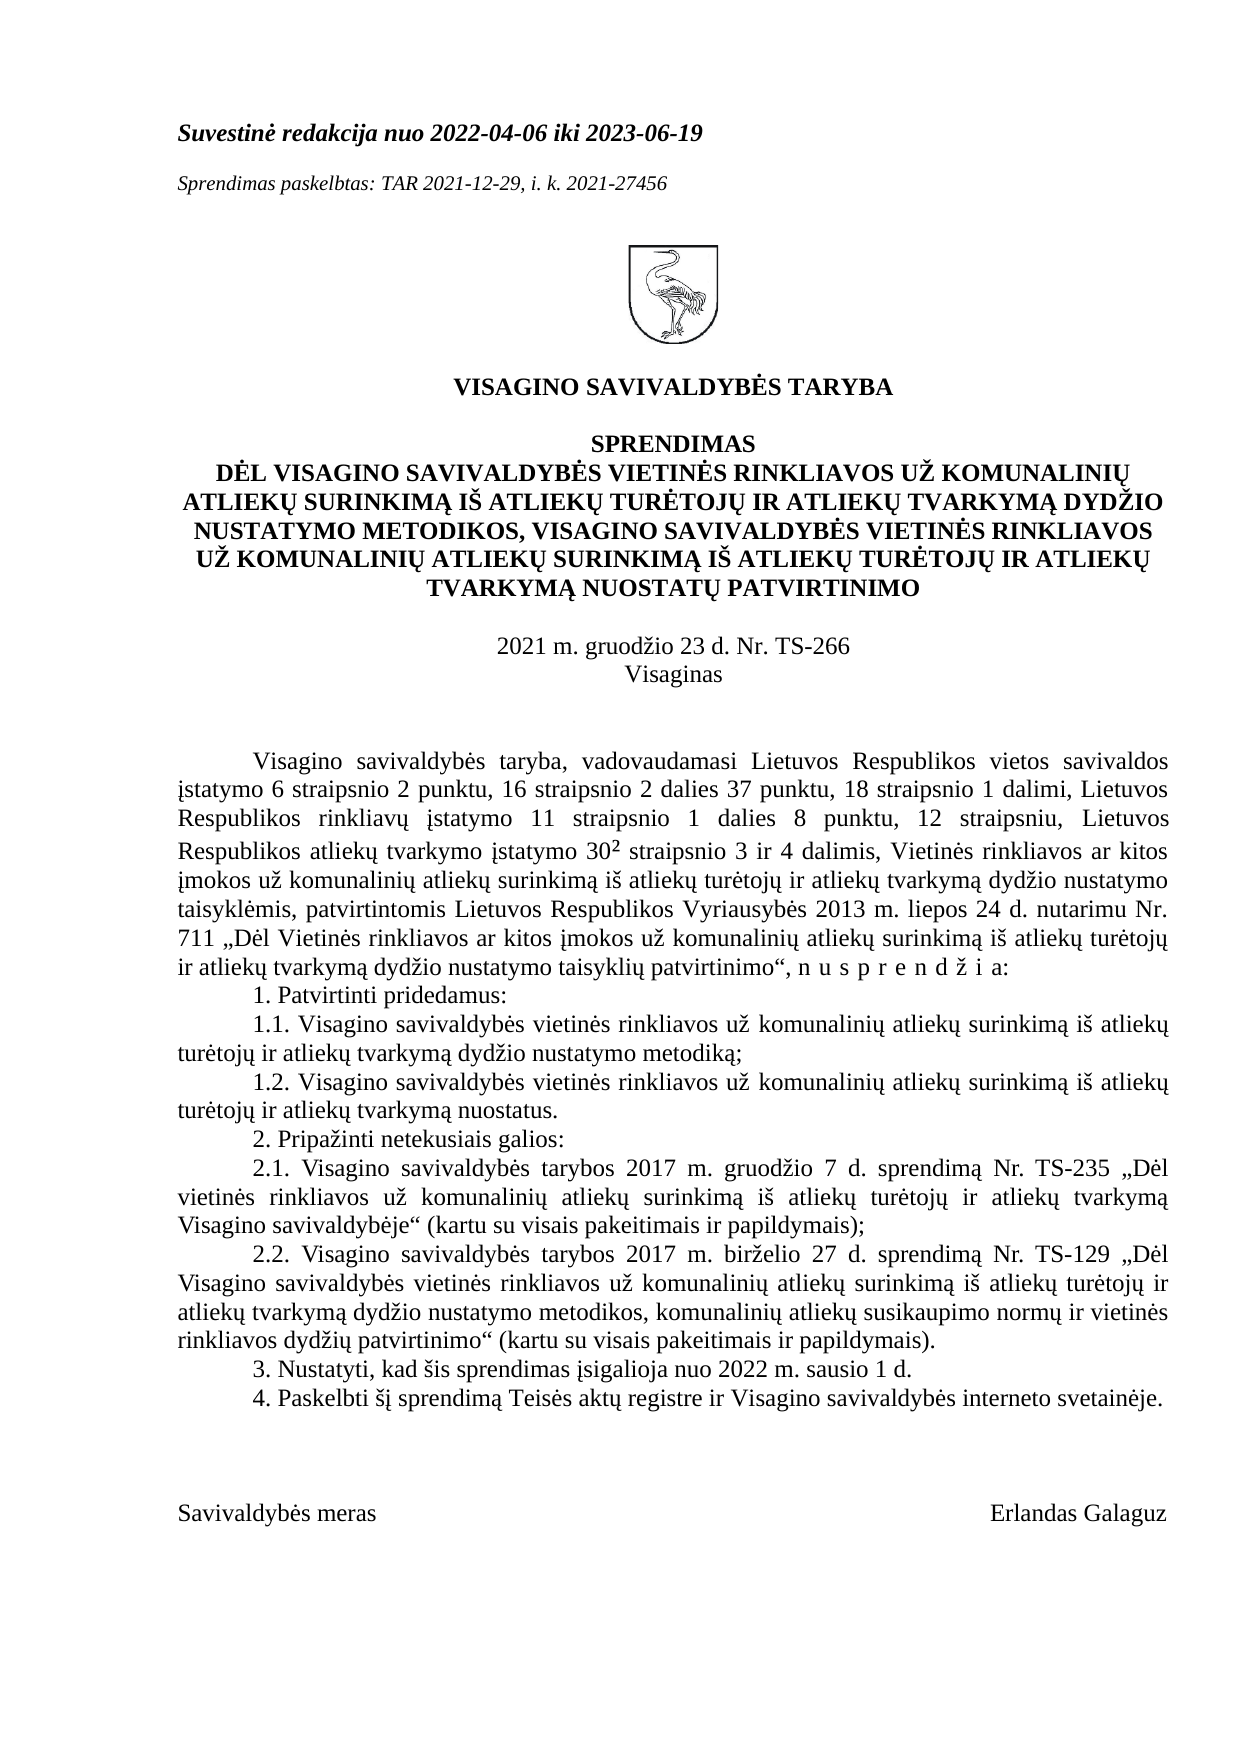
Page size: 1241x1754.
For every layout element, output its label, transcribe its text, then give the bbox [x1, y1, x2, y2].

text VISAGINO SAVIVALDYBĖS TARYBA [177, 372, 1169, 401]
text SPRENDIMAS [177, 429, 1169, 458]
text Visagino savivaldybės taryba, vadovaudamasi Lietuvos Respublikos vietos savivaldos įstatymo 6 straipsnio 2 punktu, 16 straipsnio 2 dalies 37 punktu, 18 straipsnio 1 dalimi, Lietuvos Respublikos rinkliavų įstatymo 11 straipsnio 1 dalies 8 punktu, 12 straipsniu, Lietuvos Respublikos atliekų tvarkymo įstatymo 30² straipsnio 3 ir 4 dalimis, Vietinės rinkliavos ar kitos įmokos už komunalinių atliekų surinkimą iš atliekų turėtojų ir atliekų tvarkymą dydžio nustatymo taisyklėmis, patvirtintomis Lietuvos Respublikos Vyriausybės 2013 m. liepos 24 d. nutarimu Nr. 711 „Dėl Vietinės rinkliavos ar kitos įmokos už komunalinių atliekų surinkimą iš atliekų turėtojų ir atliekų tvarkymą dydžio nustatymo taisyklių patvirtinimo“, nusprendžia: [177, 746, 1169, 981]
text Visaginas [177, 659, 1169, 688]
text 2.2. Visagino savivaldybės tarybos 2017 m. birželio 27 d. sprendimą Nr. TS-129 „Dėl Visagino savivaldybės vietinės rinkliavos už komunalinių atliekų surinkimą iš atliekų turėtojų ir atliekų tvarkymą dydžio nustatymo metodikos, komunalinių atliekų susikaupimo normų ir vietinės rinkliavos dydžių patvirtinimo“ (kartu su visais pakeitimais ir papildymais). [177, 1239, 1169, 1354]
text DĖL VISAGINO SAVIVALDYBĖS VIETINĖS RINKLIAVOS UŽ KOMUNALINIŲ ATLIEKŲ SURINKIMĄ IŠ ATLIEKŲ TURĖTOJŲ IR ATLIEKŲ TVARKYMĄ DYDŽIO NUSTATYMO METODIKOS, VISAGINO SAVIVALDYBĖS VIETINĖS RINKLIAVOS UŽ KOMUNALINIŲ ATLIEKŲ SURINKIMĄ IŠ ATLIEKŲ TURĖTOJŲ IR ATLIEKŲ TVARKYMĄ NUOSTATŲ PATVIRTINIMO [177, 458, 1169, 602]
text 1.1. Visagino savivaldybės vietinės rinkliavos už komunalinių atliekų surinkimą iš atliekų turėtojų ir atliekų tvarkymą dydžio nustatymo metodiką; [177, 1009, 1169, 1067]
text 1.2. Visagino savivaldybės vietinės rinkliavos už komunalinių atliekų surinkimą iš atliekų turėtojų ir atliekų tvarkymą nuostatus. [177, 1067, 1169, 1124]
text 2. Pripažinti netekusiais galios: [177, 1124, 1169, 1153]
text 3. Nustatyti, kad šis sprendimas įsigalioja nuo 2022 m. sausio 1 d. [177, 1354, 1169, 1383]
text Sprendimas paskelbtas: TAR 2021-12-29, i. k. 2021-27456 [177, 171, 1169, 195]
text 2.1. Visagino savivaldybės tarybos 2017 m. gruodžio 7 d. sprendimą Nr. TS-235 „Dėl vietinės rinkliavos už komunalinių atliekų surinkimą iš atliekų turėtojų ir atliekų tvarkymą Visagino savivaldybėje“ (kartu su visais pakeitimais ir papildymais); [177, 1153, 1169, 1239]
text Suvestinė redakcija nuo 2022-04-06 iki 2023-06-19 [177, 118, 1169, 147]
text Savivaldybės meras Erlandas Galaguz [177, 1498, 1169, 1527]
text 4. Paskelbti šį sprendimą Teisės aktų registre ir Visagino savivaldybės interneto svetainėje. [177, 1383, 1169, 1412]
text 1. Patvirtinti pridedamus: [177, 981, 1169, 1009]
text 2021 m. gruodžio 23 d. Nr. TS-266 [177, 631, 1169, 659]
